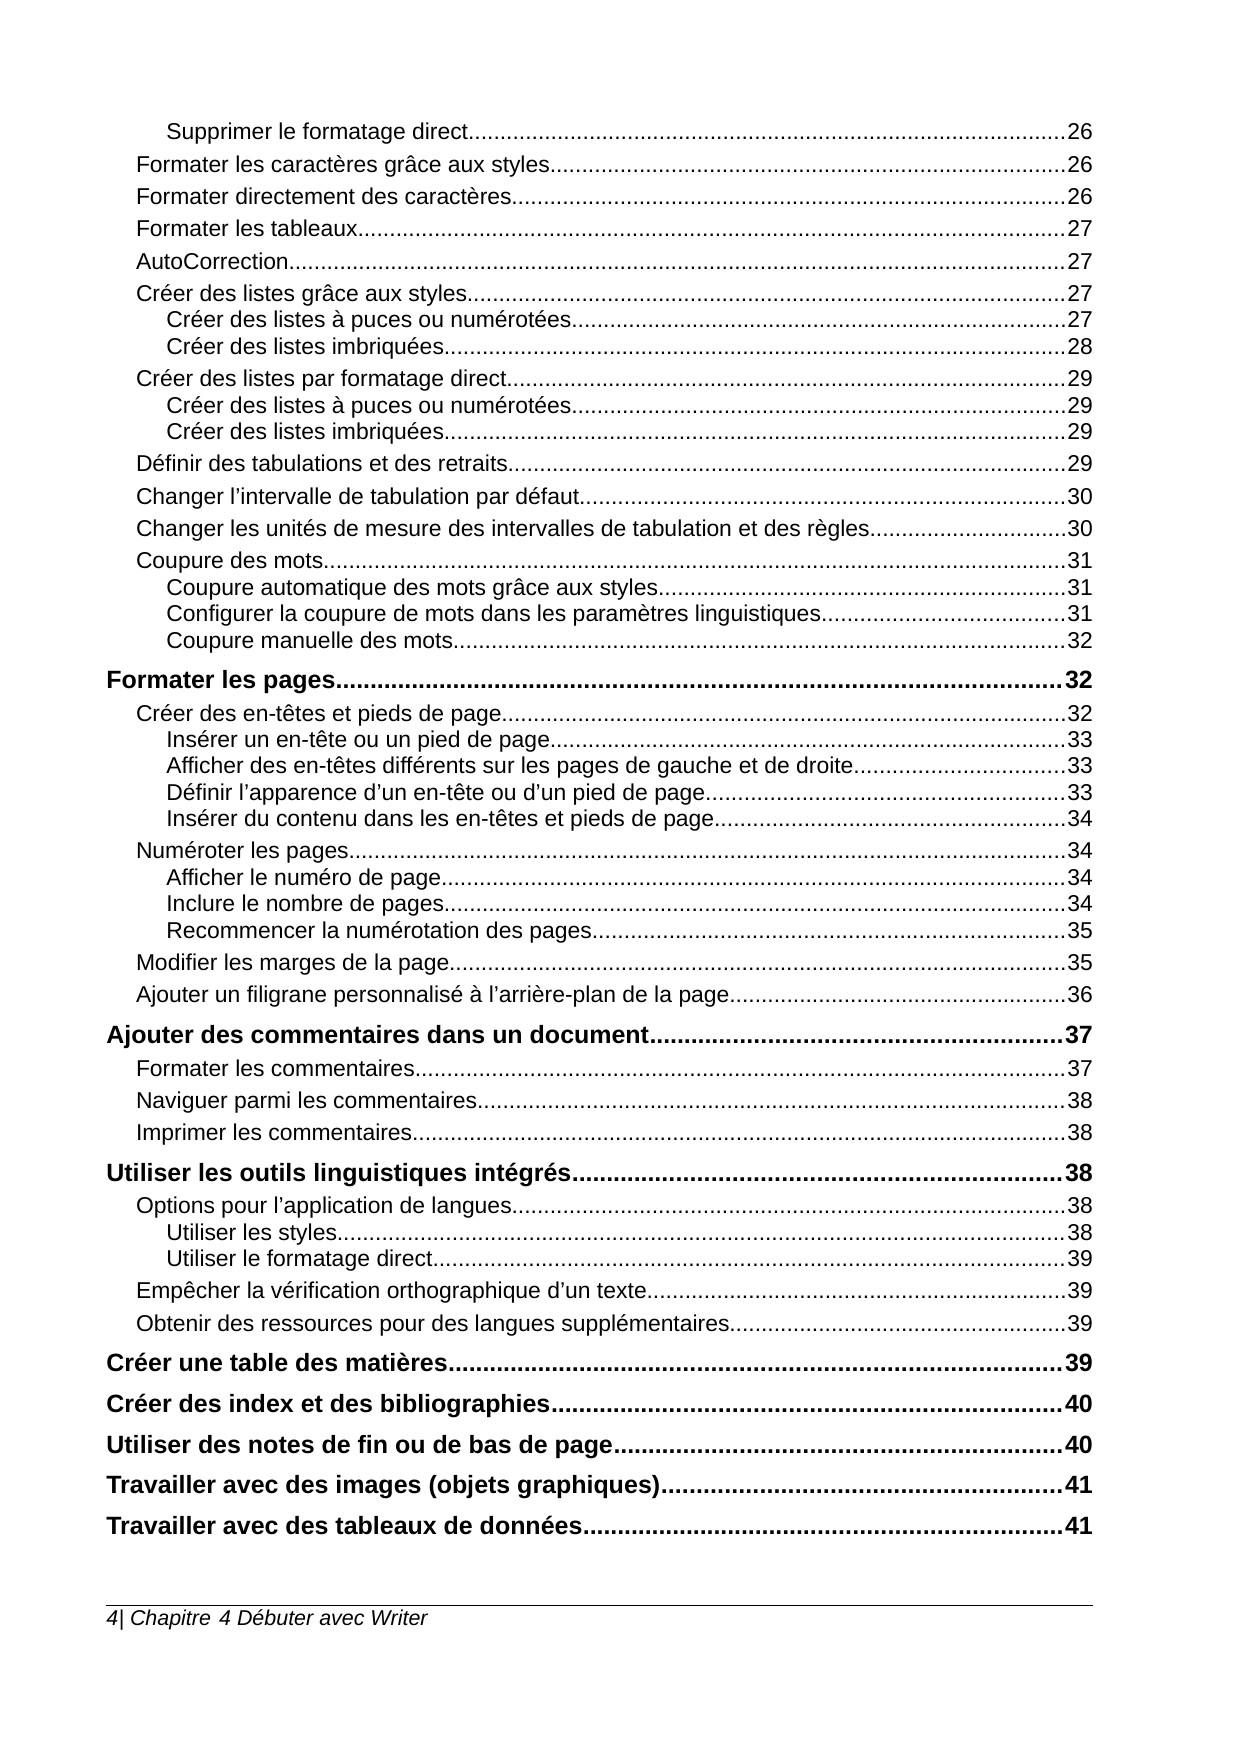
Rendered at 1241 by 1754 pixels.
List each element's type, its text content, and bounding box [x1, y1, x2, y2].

text Créer une table des matières 39 [106, 1348, 1093, 1377]
text Utiliser les styles 38 [166, 1219, 1093, 1245]
text Modifier les marges de la page 35 [136, 949, 1093, 975]
text Options pour l’application de langues 38 [136, 1192, 1093, 1219]
text Numéroter les pages 34 [136, 837, 1093, 864]
text Formater directement des caractères 26 [136, 183, 1093, 209]
text Ajouter des commentaires dans un document 37 [106, 1020, 1093, 1048]
text Créer des listes à puces ou numérotées 29 [166, 392, 1093, 418]
text Utiliser les outils linguistiques intégrés 38 [106, 1158, 1093, 1186]
text Définir l’apparence d’un en-tête ou d’un pied de page 33 [166, 779, 1093, 805]
text Inclure le nombre de pages 34 [166, 890, 1093, 917]
text Créer des en-têtes et pieds de page 32 [136, 700, 1093, 726]
text Coupure manuelle des mots 32 [166, 627, 1093, 653]
text Travailler avec des tableaux de données 41 [106, 1511, 1093, 1540]
text Utiliser des notes de fin ou de bas de page 40 [106, 1430, 1093, 1458]
text Créer des listes imbriquées 29 [166, 418, 1093, 444]
text Insérer du contenu dans les en-têtes et pieds de page 34 [166, 805, 1093, 831]
text Formater les caractères grâce aux styles 26 [136, 151, 1093, 177]
text Ajouter un filigrane personnalisé à l’arrière-plan de la page 36 [136, 981, 1093, 1008]
text Utiliser le formatage direct 39 [166, 1245, 1093, 1271]
text Naviguer parmi les commentaires 38 [136, 1087, 1093, 1113]
text Créer des listes à puces ou numérotées 27 [166, 306, 1093, 333]
text Changer les unités de mesure des intervalles de tabulation et des règles 30 [136, 515, 1093, 541]
text AutoCorrection 27 [136, 248, 1093, 274]
text Formater les pages 32 [106, 665, 1093, 694]
text Travailler avec des images (objets graphiques) 41 [106, 1470, 1093, 1499]
text Recommencer la numérotation des pages 35 [166, 917, 1093, 943]
text Formater les commentaires 37 [136, 1054, 1093, 1081]
text Imprimer les commentaires 38 [136, 1119, 1093, 1146]
text Empêcher la vérification orthographique d’un texte 39 [136, 1277, 1093, 1304]
text Afficher le numéro de page 34 [166, 864, 1093, 890]
text Coupure des mots 31 [136, 547, 1093, 574]
text Obtenir des ressources pour des langues supplémentaires 39 [136, 1310, 1093, 1336]
text Définir des tabulations et des retraits 29 [136, 450, 1093, 477]
text Changer l’intervalle de tabulation par défaut 30 [136, 483, 1093, 509]
text Configurer la coupure de mots dans les paramètres linguistiques 31 [166, 600, 1093, 627]
text Créer des index et des bibliographies 40 [106, 1389, 1093, 1418]
text Créer des listes imbriquées 28 [166, 333, 1093, 359]
text Créer des listes grâce aux styles 27 [136, 280, 1093, 306]
text Formater les tableaux 27 [136, 215, 1093, 242]
text Coupure automatique des mots grâce aux styles 31 [166, 574, 1093, 600]
text Supprimer le formatage direct 26 [166, 118, 1093, 144]
text Insérer un en-tête ou un pied de page 33 [166, 726, 1093, 752]
text Afficher des en-têtes différents sur les pages de gauche et de droite 33 [166, 752, 1093, 779]
text Créer des listes par formatage direct 29 [136, 365, 1093, 392]
